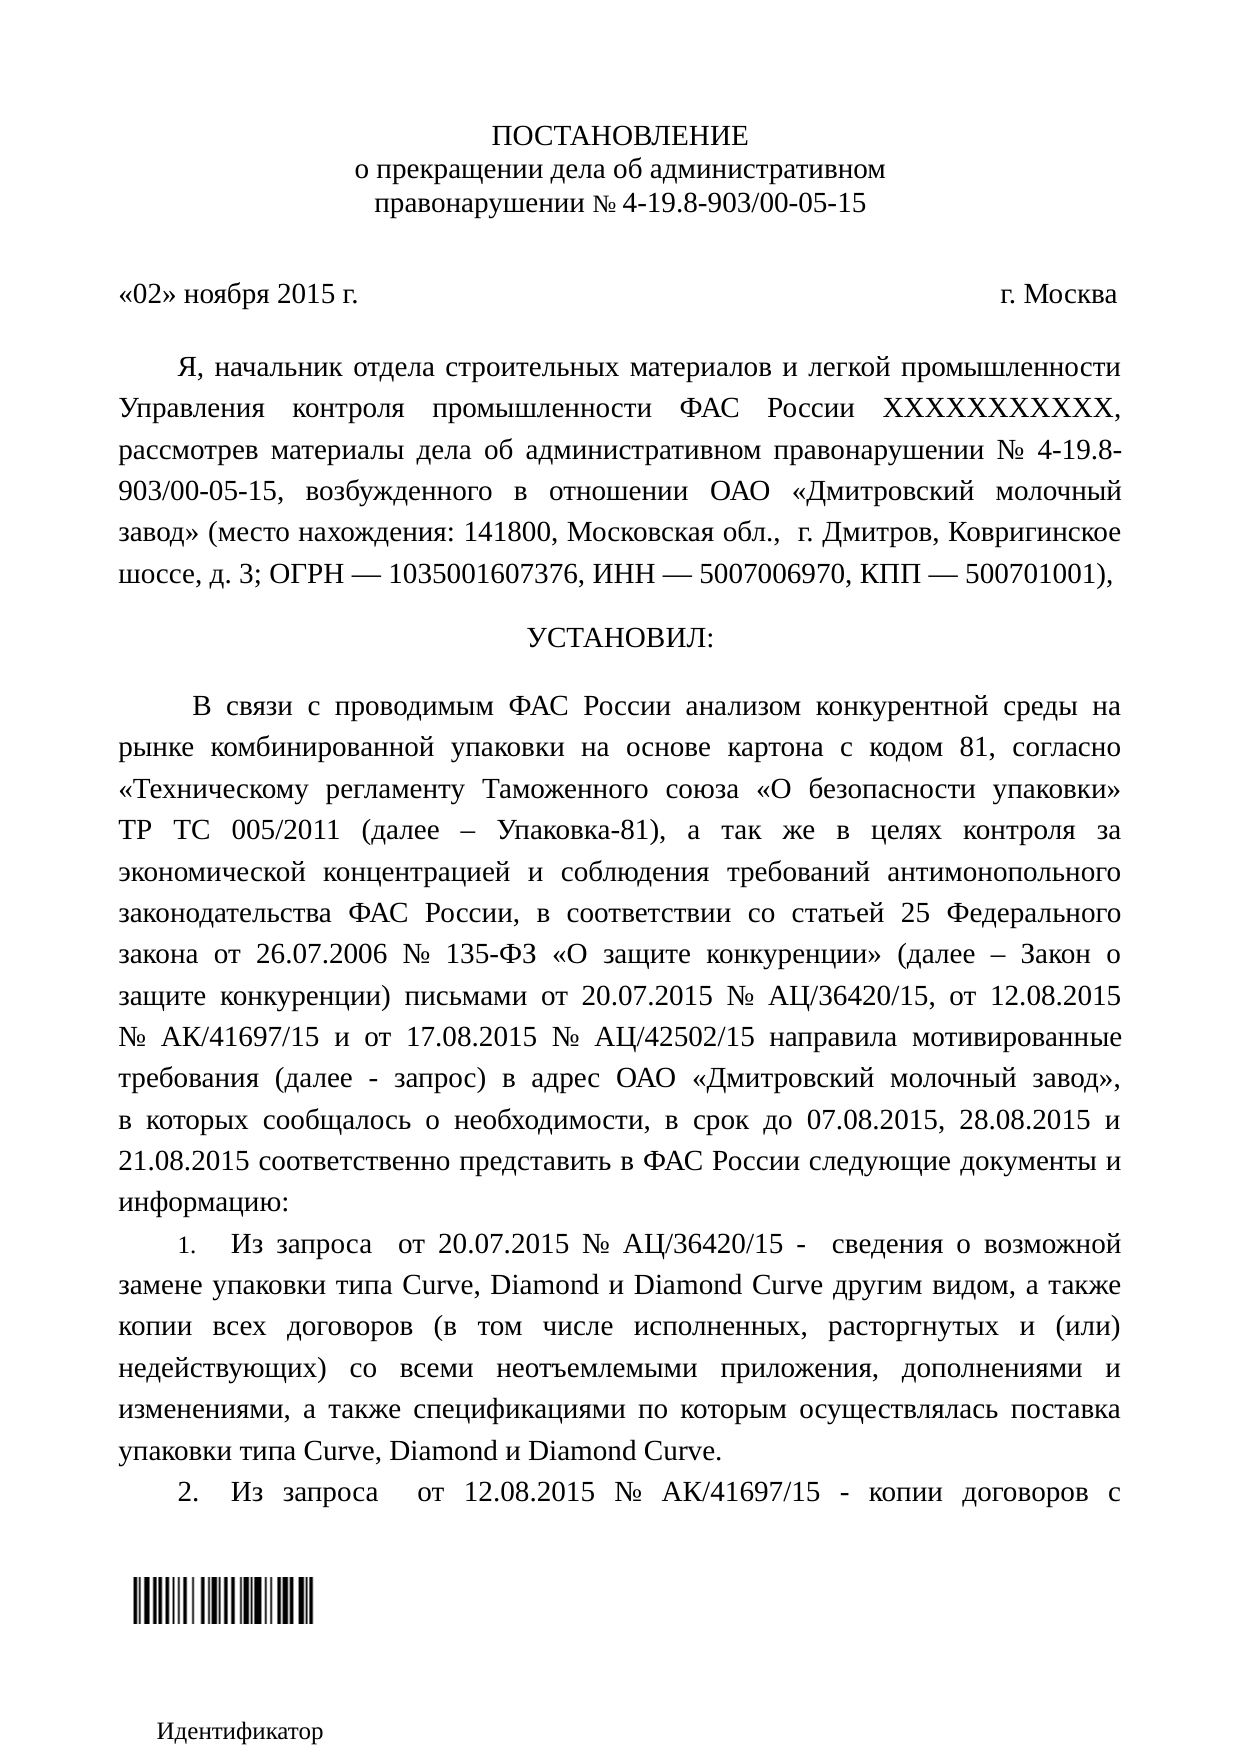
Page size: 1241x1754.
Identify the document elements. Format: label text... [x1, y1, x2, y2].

list Из запроса от 20.07.2015 № АЦ/36420/15 - сведения о возможной замене упаковки типа Curve, Diamond и Diamond Curve другим видом, а также копии всех договоров (в том числе исполненных, расторгнутых и (или) недействующих) со всеми неотъемлемыми приложения, дополнениями и изменениями, а также спецификациями по которым осуществлялась поставка упаковки типа Curve, Diamond и Diamond Curve. [118, 1220, 1122, 1468]
text ПОСТАНОВЛЕНИЕ [118, 118, 1122, 152]
picture [118, 1577, 331, 1624]
text «02» ноября 2015 г. г. Москва [118, 276, 1122, 310]
text о прекращении дела об административном [118, 152, 1122, 185]
list Из запроса от 12.08.2015 № АК/41697/15 - копии договоров с [118, 1468, 1122, 1509]
text правонарушении № 4-19.8-903/00-05-15 [118, 185, 1122, 219]
text Я, начальник отдела строительных материалов и легкой промышленности Управления контроля промышленности ФАС России XXXXXXXXXXX, рассмотрев материалы дела об административном правонарушении № 4-19.8-903/00-05-15, возбужденного в отношении ОАО «Дмитровский молочный завод» (место нахождения: 141800, Московская обл., г. Дмитров, Ковригинское шоссе, д. 3; ОГРН — 1035001607376, ИНН — 5007006970, КПП — 500701001), [118, 343, 1122, 591]
text В связи с проводимым ФАС России анализом конкурентной среды на рынке комбинированной упаковки на основе картона с кодом 81, согласно «Техническому регламенту Таможенного союза «О безопасности упаковки» ТР ТС 005/2011 (далее – Упаковка-81), а так же в целях контроля за экономической концентрацией и соблюдения требований антимонопольного законодательства ФАС России, в соответствии со статьей 25 Федерального закона от 26.07.2006 № 135-ФЗ «О защите конкуренции» (далее – Закон о защите конкуренции) письмами от 20.07.2015 № АЦ/36420/15, от 12.08.2015 № АК/41697/15 и от 17.08.2015 № АЦ/42502/15 направила мотивированные требования (далее - запрос) в адрес ОАО «Дмитровский молочный завод», в которых сообщалось о необходимости, в срок до 07.08.2015, 28.08.2015 и 21.08.2015 соответственно представить в ФАС России следующие документы и информацию: [118, 682, 1122, 1220]
text УСТАНОВИЛ: [118, 620, 1122, 654]
